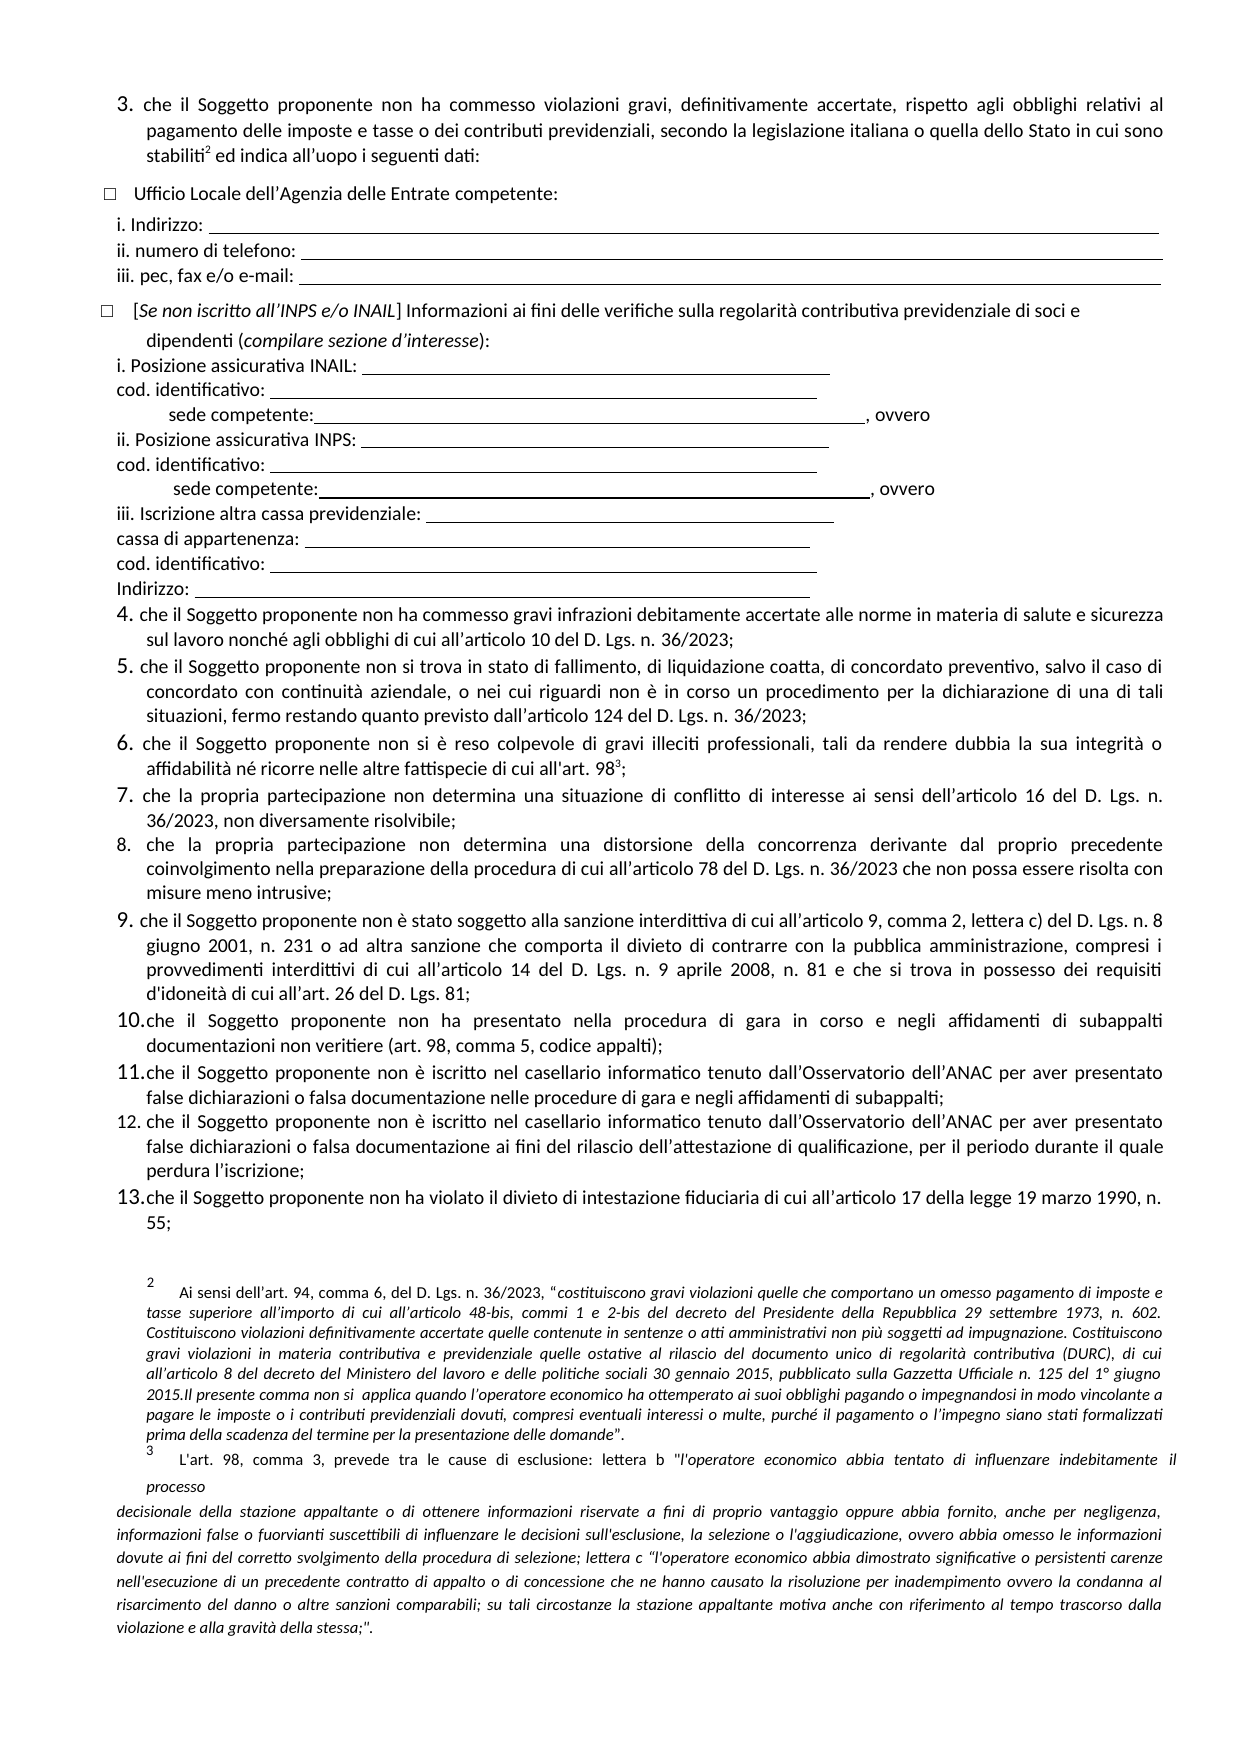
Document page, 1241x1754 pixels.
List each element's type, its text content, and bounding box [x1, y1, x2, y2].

list che il Soggetto proponente non è iscritto nel casellario informatico tenuto dall’Osservatorio dell’ANAC per aver presentato false dichiarazioni o falsa documentazione ai fini del rilascio dell’attestazione di qualificazione, per il periodo durante il quale perdura l’iscrizione; [116, 1109, 1165, 1182]
text sede competente: , ovvero [173, 476, 1178, 501]
list che il Soggetto proponente non si trova in stato di fallimento, di liquidazione coatta, di concordato preventivo, salvo il caso di concordato con continuità aziendale, o nei cui riguardi non è in corso un procedimento per la dichiarazione di una di tali situazioni, fermo restando quanto previsto dall’articolo 124 del D. Lgs. n. 36/2023; [116, 651, 1165, 728]
list che la propria partecipazione non determina una distorsione della concorrenza derivante dal proprio precedente coinvolgimento nella preparazione della procedura di cui all’articolo 78 del D. Lgs. n. 36/2023 che non possa essere risolta con misure meno intrusive; [116, 832, 1165, 905]
text sede competente: , ovvero [168, 402, 1178, 426]
list che il Soggetto proponente non è iscritto nel casellario informatico tenuto dall’Osservatorio dell’ANAC per aver presentato false dichiarazioni o falsa documentazione nelle procedure di gara e negli affidamenti di subappalti; [116, 1057, 1165, 1109]
list L'art. 98, comma 3, prevede tra le cause di esclusione: lettera b "l'operatore economico abbia tentato di influenzare indebitamente il processo [146, 1445, 1178, 1497]
list che il Soggetto proponente non ha violato il divieto di intestazione fiduciaria di cui all’articolo 17 della legge 19 marzo 1990, n. 55; [116, 1182, 1165, 1234]
list Posizione assicurativa INAIL: [116, 357, 1178, 376]
list che il Soggetto proponente non è stato soggetto alla sanzione interdittiva di cui all’articolo 9, comma 2, lettera c) del D. Lgs. n. 8 giugno 2001, n. 231 o ad altra sanzione che comporta il divieto di contrarre con la pubblica amministrazione, compresi i provvedimenti interdittivi di cui all’articolo 14 del D. Lgs. n. 9 aprile 2008, n. 81 e che si trova in possesso dei requisiti d'idoneità di cui all’art. 26 del D. Lgs. 81; [116, 905, 1165, 1005]
list che il Soggetto proponente non ha presentato nella procedura di gara in corso e negli affidamenti di subappalti documentazioni non veritiere (art. 98, comma 5, codice appalti); [116, 1005, 1165, 1057]
list [Se non iscritto all’INPS e/o INAIL] Informazioni ai fini delle verifiche sulla regolarità contributiva previdenziale di soci e dipendenti (compilare sezione d’interesse): [101, 298, 1083, 352]
list Iscrizione altra cassa previdenziale: cassa di appartenenza: cod. identificativo: Indirizzo: [116, 501, 835, 600]
list Ai sensi dell’art. 94, comma 6, del D. Lgs. n. 36/2023, “costituiscono gravi violazioni quelle che comportano un omesso pagamento di imposte e tasse superiore all’importo di cui all’articolo 48-bis, commi 1 e 2-bis del decreto del Presidente della Repubblica 29 settembre 1973, n. 602. Costituiscono violazioni definitivamente accertate quelle contenute in sentenze o atti amministrativi non più soggetti ad impugnazione. Costituiscono gravi violazioni in materia contributiva e previdenziale quelle ostative al rilascio del documento unico di regolarità contributiva (DURC), di cui all’articolo 8 del decreto del Ministero del lavoro e delle politiche sociali 30 gennaio 2015, pubblicato sulla Gazzetta Ufficiale n. 125 del 1° giugno 2015.Il presente comma non si applica quando l’operatore economico ha ottemperato ai suoi obblighi pagando o impegnandosi in modo vincolante a pagare le imposte o i contributi previdenziali dovuti, compresi eventuali interessi o multe, purché il pagamento o l’impegno siano stati formalizzati prima della scadenza del termine per la presentazione delle domande”. [146, 1274, 1166, 1445]
text decisionale della stazione appaltante o di ottenere informazioni riservate a fini di proprio vantaggio oppure abbia fornito, anche per negligenza, informazioni false o fuorvianti suscettibili di influenzare le decisioni sull'esclusione, la selezione o l'aggiudicazione, ovvero abbia omesso le informazioni dovute ai fini del corretto svolgimento della procedura di selezione; lettera c “l'operatore economico abbia dimostrato significative o persistenti carenze nell'esecuzione di un precedente contratto di appalto o di concessione che ne hanno causato la risoluzione per inadempimento ovvero la condanna al risarcimento del danno o altre sanzioni comparabili; su tali circostanze la stazione appaltante motiva anche con riferimento al tempo trascorso dalla violazione e alla gravità della stessa;". [116, 1501, 1166, 1638]
list pec, fax e/o e-mail: [116, 263, 1178, 287]
list che il Soggetto proponente non ha commesso violazioni gravi, definitivamente accertate, rispetto agli obblighi relativi al pagamento delle imposte e tasse o dei contributi previdenziali, secondo la legislazione italiana o quella dello Stato in cui sono stabiliti2 ed indica all’uopo i seguenti dati: [116, 89, 1165, 167]
text cod. identificativo: [116, 377, 1178, 401]
list che la propria partecipazione non determina una situazione di conflitto di interesse ai sensi dell’articolo 16 del D. Lgs. n. 36/2023, non diversamente risolvibile; [116, 780, 1165, 832]
list che il Soggetto proponente non ha commesso gravi infrazioni debitamente accertate alle norme in materia di salute e sicurezza sul lavoro nonché agli obblighi di cui all’articolo 10 del D. Lgs. n. 36/2023; [116, 601, 1165, 651]
list Indirizzo: [116, 212, 1178, 237]
list numero di telefono: [116, 238, 1178, 262]
list Posizione assicurativa INPS: [116, 427, 1178, 451]
list Ufficio Locale dell’Agenzia delle Entrate competente: [104, 181, 1178, 205]
list che il Soggetto proponente non si è reso colpevole di gravi illeciti professionali, tali da rendere dubbia la sua integrità o affidabilità né ricorre nelle altre fattispecie di cui all'art. 983; [116, 728, 1165, 780]
text cod. identificativo: [116, 452, 1178, 476]
